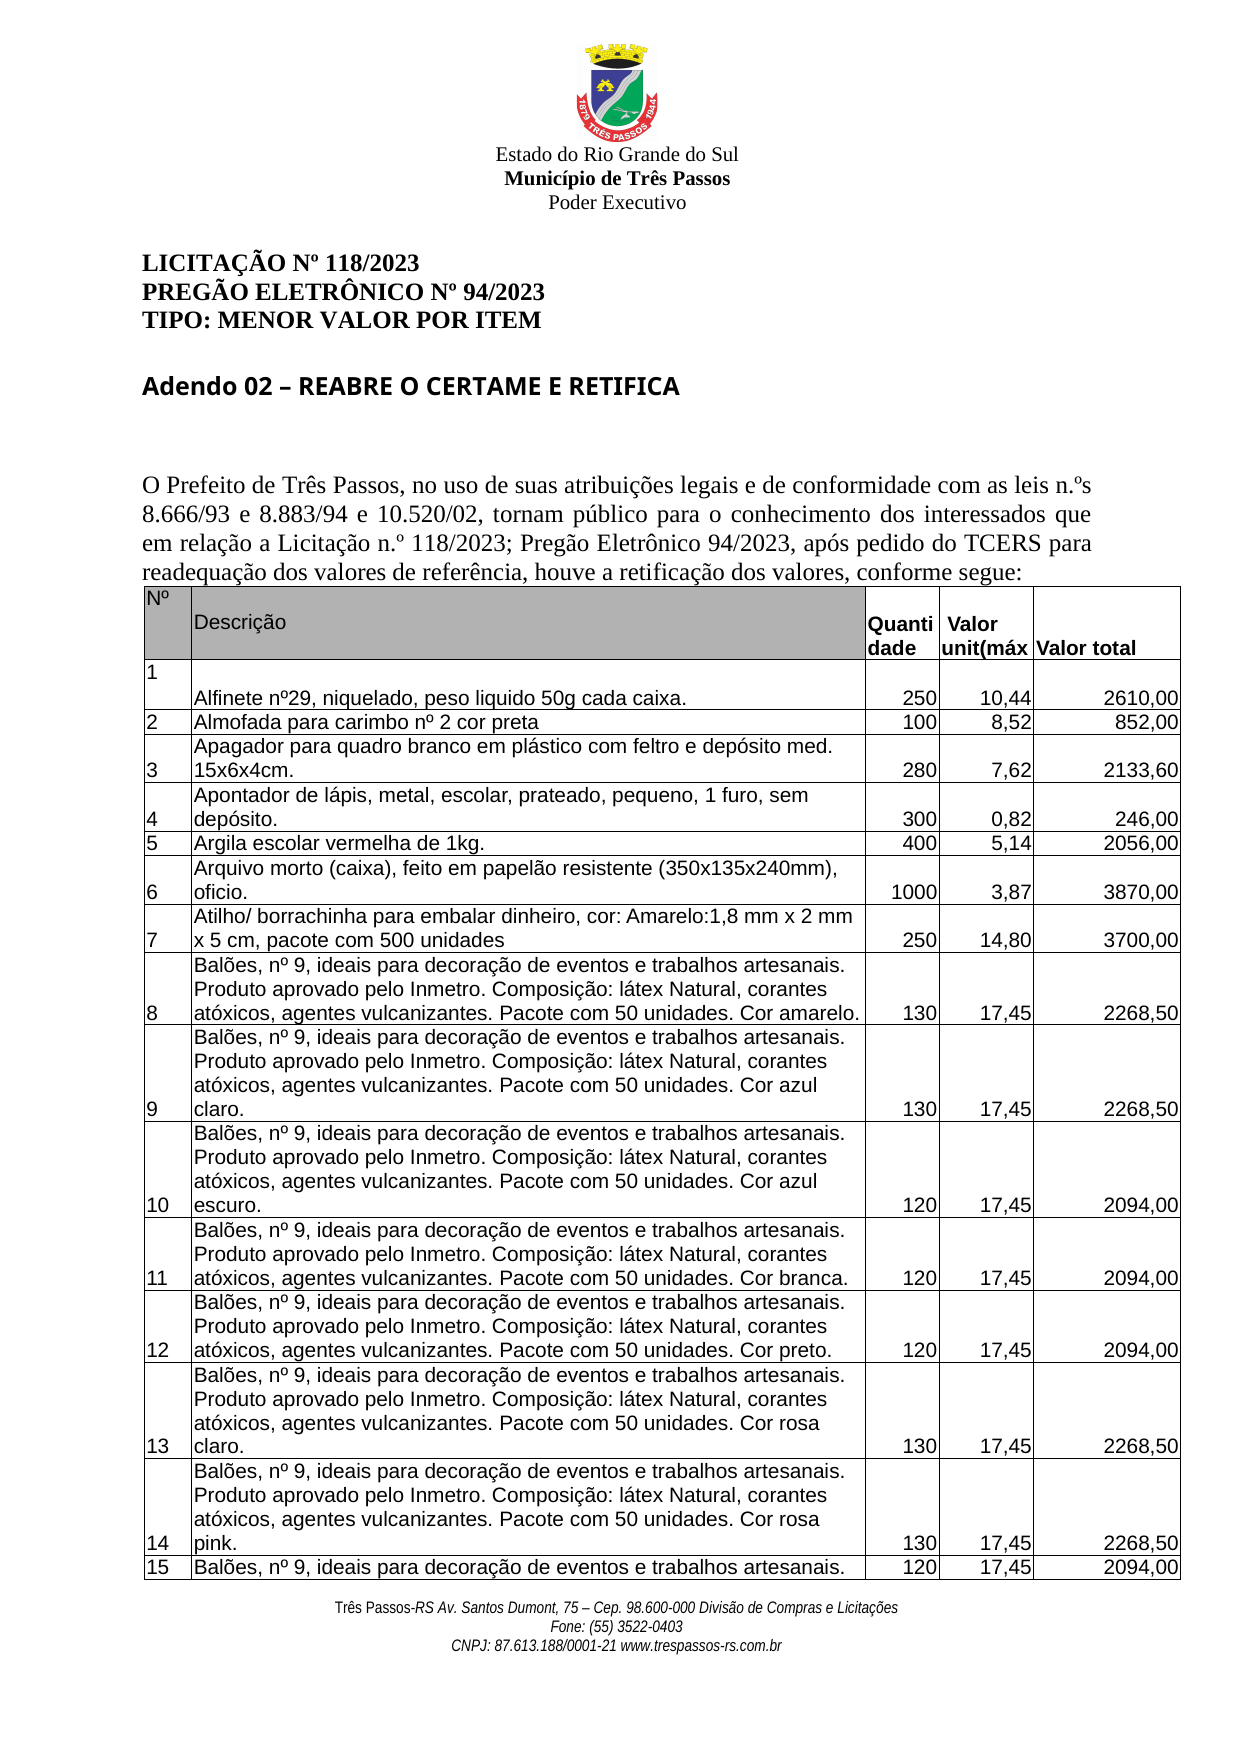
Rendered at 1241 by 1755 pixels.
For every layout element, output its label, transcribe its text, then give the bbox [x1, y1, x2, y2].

text Adendo 02 – REABRE O CERTAME E RETIFICA [142, 368, 1093, 402]
table_cell 17,45 [940, 1291, 1033, 1362]
table_cell 2610,00 [1034, 660, 1180, 709]
table_cell 15 [145, 1556, 191, 1579]
table_cell 100 [866, 710, 939, 734]
table_cell 17,45 [940, 1122, 1033, 1217]
table_cell Balões, nº 9, ideais para decoração de eventos e trabalhos artesanais. Produto aprovado pelo Inmetro. Composição: látex Natural, corantes atóxicos, agentes vulcanizantes. Pacote com 50 unidades. Cor branca. [192, 1218, 865, 1289]
table_cell 2133,60 [1034, 735, 1180, 782]
table_cell 1 [145, 660, 191, 709]
table_cell 250 [866, 905, 939, 952]
table_cell 17,45 [940, 1363, 1033, 1458]
table_cell 6 [145, 856, 191, 903]
table_header Descrição [192, 587, 865, 659]
table_cell Balões, nº 9, ideais para decoração de eventos e trabalhos artesanais. Produto aprovado pelo Inmetro. Composição: látex Natural, corantes atóxicos, agentes vulcanizantes. Pacote com 50 unidades. Cor rosa claro. [192, 1363, 865, 1458]
table_cell 11 [145, 1218, 191, 1289]
table_cell 7,62 [940, 735, 1033, 782]
table_cell 246,00 [1034, 783, 1180, 831]
table_cell 5,14 [940, 832, 1033, 855]
table_cell 8,52 [940, 710, 1033, 734]
table_cell 13 [145, 1363, 191, 1458]
table_cell 3 [145, 735, 191, 782]
table_cell 130 [866, 953, 939, 1024]
table_cell 2 [145, 710, 191, 734]
table_cell 852,00 [1034, 710, 1180, 734]
table_cell Balões, nº 9, ideais para decoração de eventos e trabalhos artesanais. Produto aprovado pelo Inmetro. Composição: látex Natural, corantes atóxicos, agentes vulcanizantes. Pacote com 50 unidades. Cor azul claro. [192, 1025, 865, 1121]
text PREGÃO ELETRÔNICO Nº 94/2023 [142, 277, 1093, 306]
table_cell 280 [866, 735, 939, 782]
table_cell Apontador de lápis, metal, escolar, prateado, pequeno, 1 furo, sem depósito. [192, 783, 865, 831]
table_cell 14,80 [940, 905, 1033, 952]
table_cell 120 [866, 1556, 939, 1579]
table_cell 8 [145, 953, 191, 1024]
table_cell Balões, nº 9, ideais para decoração de eventos e trabalhos artesanais. Produto aprovado pelo Inmetro. Composição: látex Natural, corantes atóxicos, agentes vulcanizantes. Pacote com 50 unidades. Cor azul escuro. [192, 1122, 865, 1217]
table_cell 3870,00 [1034, 856, 1180, 903]
table_cell 17,45 [940, 953, 1033, 1024]
table_cell 300 [866, 783, 939, 831]
table_cell 17,45 [940, 1556, 1033, 1579]
table_cell 3700,00 [1034, 905, 1180, 952]
table_cell 2268,50 [1034, 953, 1180, 1024]
table_header Quantidade [866, 587, 939, 659]
table_cell Alfinete nº29, niquelado, peso liquido 50g cada caixa. [192, 660, 865, 709]
table_cell 130 [866, 1459, 939, 1554]
text TIPO: MENOR VALOR POR ITEM [142, 306, 1093, 334]
table_cell 14 [145, 1459, 191, 1554]
text O Prefeito de Três Passos, no uso de suas atribuições legais e de conformidade com as leis n.ºs 8.666/93 e 8.883/94 e 10.520/02, tornam público para o conhecimento dos interessados que em relação a Licitação n.º 118/2023; Pregão Eletrônico 94/2023, após pedido do TCERS para readequação dos valores de referência, houve a retificação dos valores, conforme segue: [142, 471, 1093, 586]
table_cell 2094,00 [1034, 1291, 1180, 1362]
text LICITAÇÃO Nº 118/2023 [142, 248, 1093, 277]
table_cell 4 [145, 783, 191, 831]
table_cell 2268,50 [1034, 1025, 1180, 1121]
table_cell 10 [145, 1122, 191, 1217]
table_cell 10,44 [940, 660, 1033, 709]
table_cell 2268,50 [1034, 1459, 1180, 1554]
table_cell 250 [866, 660, 939, 709]
table_cell 17,45 [940, 1459, 1033, 1554]
table_cell 2094,00 [1034, 1122, 1180, 1217]
table_cell 120 [866, 1218, 939, 1289]
table_cell Arquivo morto (caixa), feito em papelão resistente (350x135x240mm), oficio. [192, 856, 865, 903]
table_cell 9 [145, 1025, 191, 1121]
table_cell 7 [145, 905, 191, 952]
table_cell 120 [866, 1122, 939, 1217]
table_cell Balões, nº 9, ideais para decoração de eventos e trabalhos artesanais. Produto aprovado pelo Inmetro. Composição: látex Natural, corantes atóxicos, agentes vulcanizantes. Pacote com 50 unidades. Cor preto. [192, 1291, 865, 1362]
table_cell 2094,00 [1034, 1556, 1180, 1579]
table_header Valor total [1034, 587, 1180, 659]
table_cell 400 [866, 832, 939, 855]
table_cell Balões, nº 9, ideais para decoração de eventos e trabalhos artesanais. [192, 1556, 865, 1579]
table_cell Almofada para carimbo nº 2 cor preta [192, 710, 865, 734]
table_cell 1000 [866, 856, 939, 903]
table_cell Apagador para quadro branco em plástico com feltro e depósito med. 15x6x4cm. [192, 735, 865, 782]
table_cell 2268,50 [1034, 1363, 1180, 1458]
table_cell 17,45 [940, 1218, 1033, 1289]
table_header Valor unit(máx [940, 587, 1033, 659]
table_cell 3,87 [940, 856, 1033, 903]
table_cell 2056,00 [1034, 832, 1180, 855]
table_cell 0,82 [940, 783, 1033, 831]
table_cell 130 [866, 1025, 939, 1121]
table_cell 120 [866, 1291, 939, 1362]
table_cell Balões, nº 9, ideais para decoração de eventos e trabalhos artesanais. Produto aprovado pelo Inmetro. Composição: látex Natural, corantes atóxicos, agentes vulcanizantes. Pacote com 50 unidades. Cor rosa pink. [192, 1459, 865, 1554]
table_cell 17,45 [940, 1025, 1033, 1121]
table_cell 12 [145, 1291, 191, 1362]
table_cell Atilho/ borrachinha para embalar dinheiro, cor: Amarelo:1,8 mm x 2 mm x 5 cm, pacote com 500 unidades [192, 905, 865, 952]
table_cell 5 [145, 832, 191, 855]
table_cell Balões, nº 9, ideais para decoração de eventos e trabalhos artesanais. Produto aprovado pelo Inmetro. Composição: látex Natural, corantes atóxicos, agentes vulcanizantes. Pacote com 50 unidades. Cor amarelo. [192, 953, 865, 1024]
table_header Nº [145, 587, 191, 659]
table_cell 130 [866, 1363, 939, 1458]
table_cell 2094,00 [1034, 1218, 1180, 1289]
table_cell Argila escolar vermelha de 1kg. [192, 832, 865, 855]
